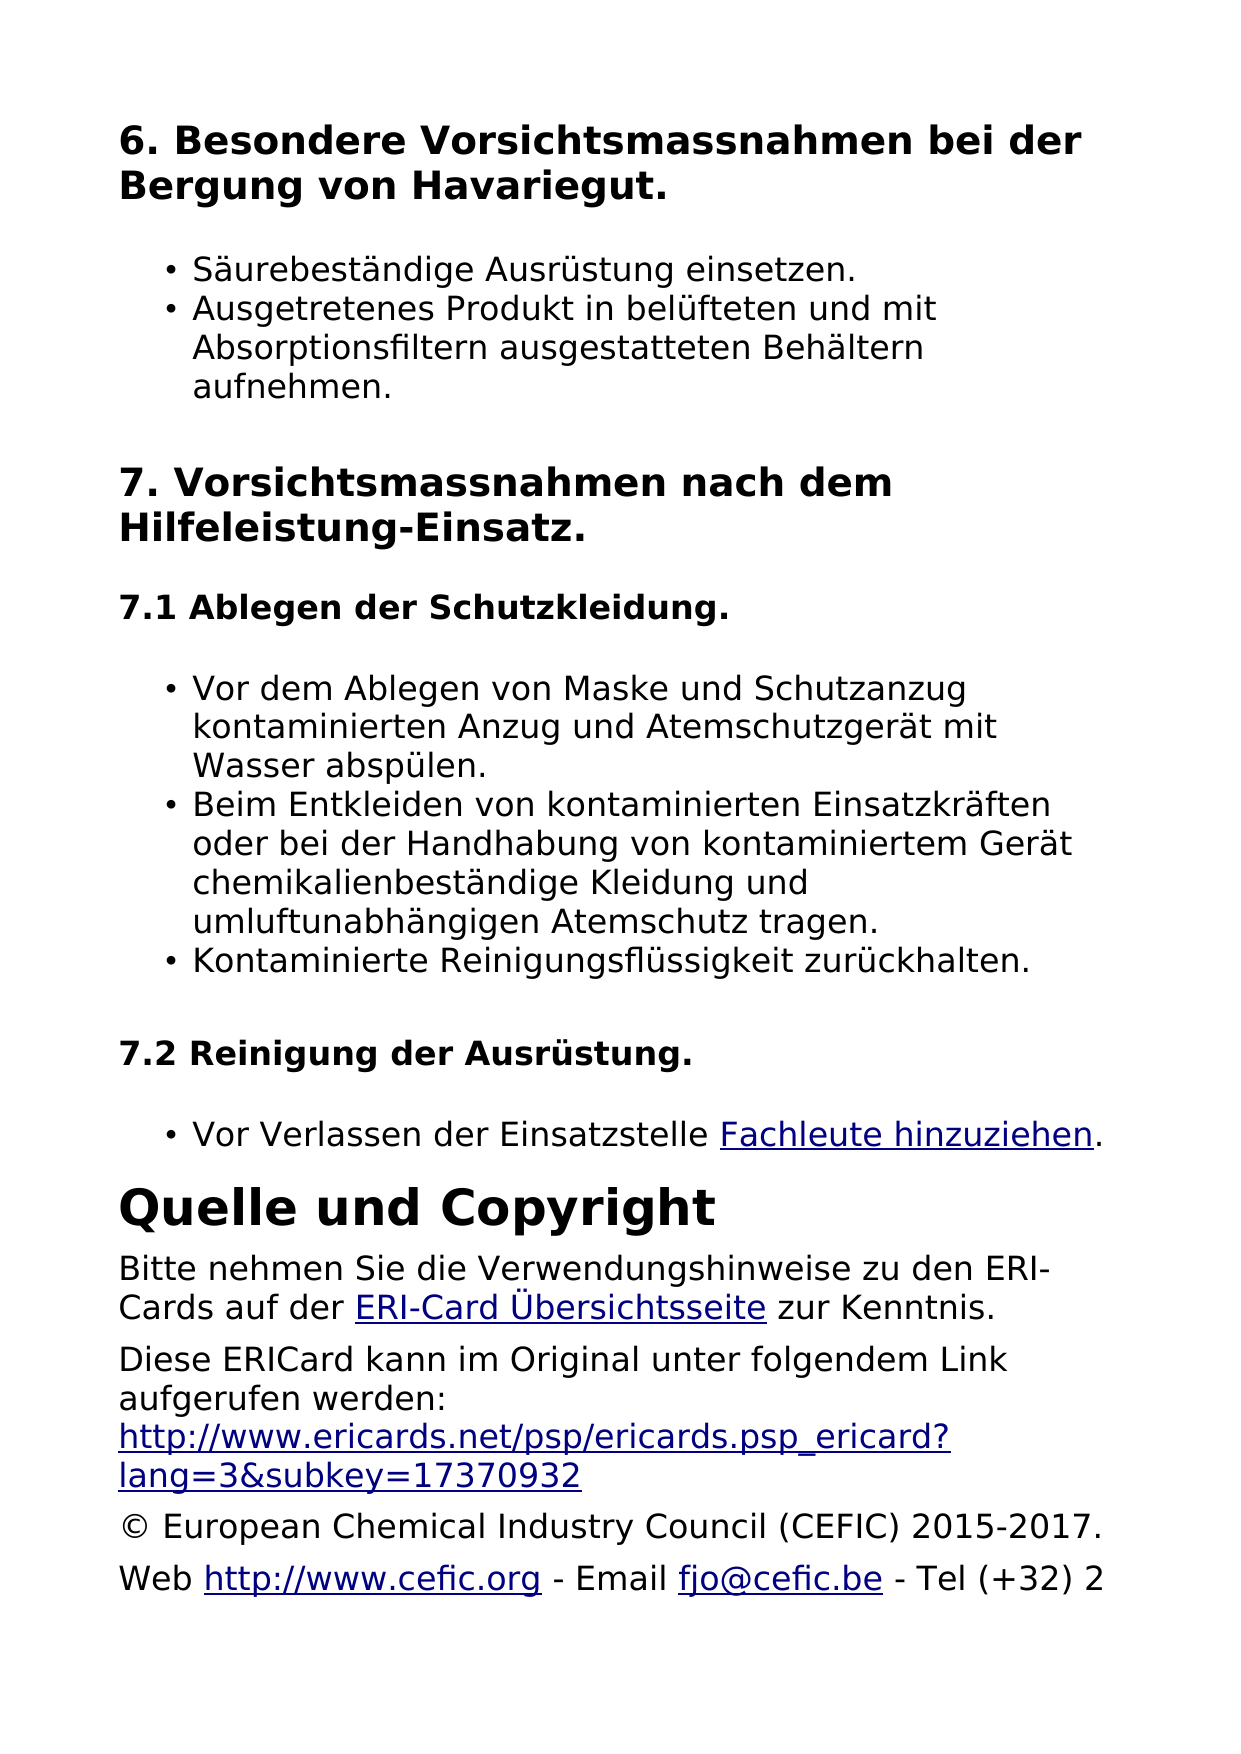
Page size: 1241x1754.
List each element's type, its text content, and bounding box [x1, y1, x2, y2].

subtitle 6. Besondere Vorsichtsmassnahmen bei der Bergung von Havariegut. [118, 118, 1122, 208]
text Bitte nehmen Sie die Verwendungshinweise zu den ERI-Cards auf der ERI-Card Übersichtsseite zur Kenntnis. [118, 1250, 1122, 1328]
list Säurebeständige Ausrüstung einsetzen. [177, 251, 1122, 289]
subtitle 7.2 Reinigung der Ausrüstung. [118, 1034, 1122, 1073]
text Web http://www.cefic.org - Email fjo@cefic.be - Tel (+32) 2 [118, 1559, 1122, 1598]
text © European Chemical Industry Council (CEFIC) 2015-2017. [118, 1508, 1122, 1547]
text Diese ERICard kann im Original unter folgendem Link aufgerufen werden: http://www.ericards.net/psp/ericards.psp_ericard?lang=3&subkey=17370932 [118, 1340, 1122, 1496]
subtitle Quelle und Copyright [118, 1179, 1122, 1237]
list Kontaminierte Reinigungsflüssigkeit zurückhalten. [177, 941, 1122, 980]
list Beim Entkleiden von kontaminierten Einsatzkräften oder bei der Handhabung von kontaminiertem Gerät chemikalienbeständige Kleidung und umluftunabhängigen Atemschutz tragen. [177, 786, 1122, 941]
list Ausgetretenes Produkt in belüfteten und mit Absorptionsfiltern ausgestatteten Behältern aufnehmen. [177, 289, 1122, 406]
list Vor dem Ablegen von Maske und Schutzanzug kontaminierten Anzug und Atemschutzgerät mit Wasser abspülen. [177, 669, 1122, 786]
subtitle 7.1 Ablegen der Schutzkleidung. [118, 588, 1122, 627]
list Vor Verlassen der Einsatzstelle Fachleute hinzuziehen. [177, 1115, 1122, 1154]
subtitle 7. Vorsichtsmassnahmen nach dem Hilfeleistung-Einsatz. [118, 460, 1122, 551]
